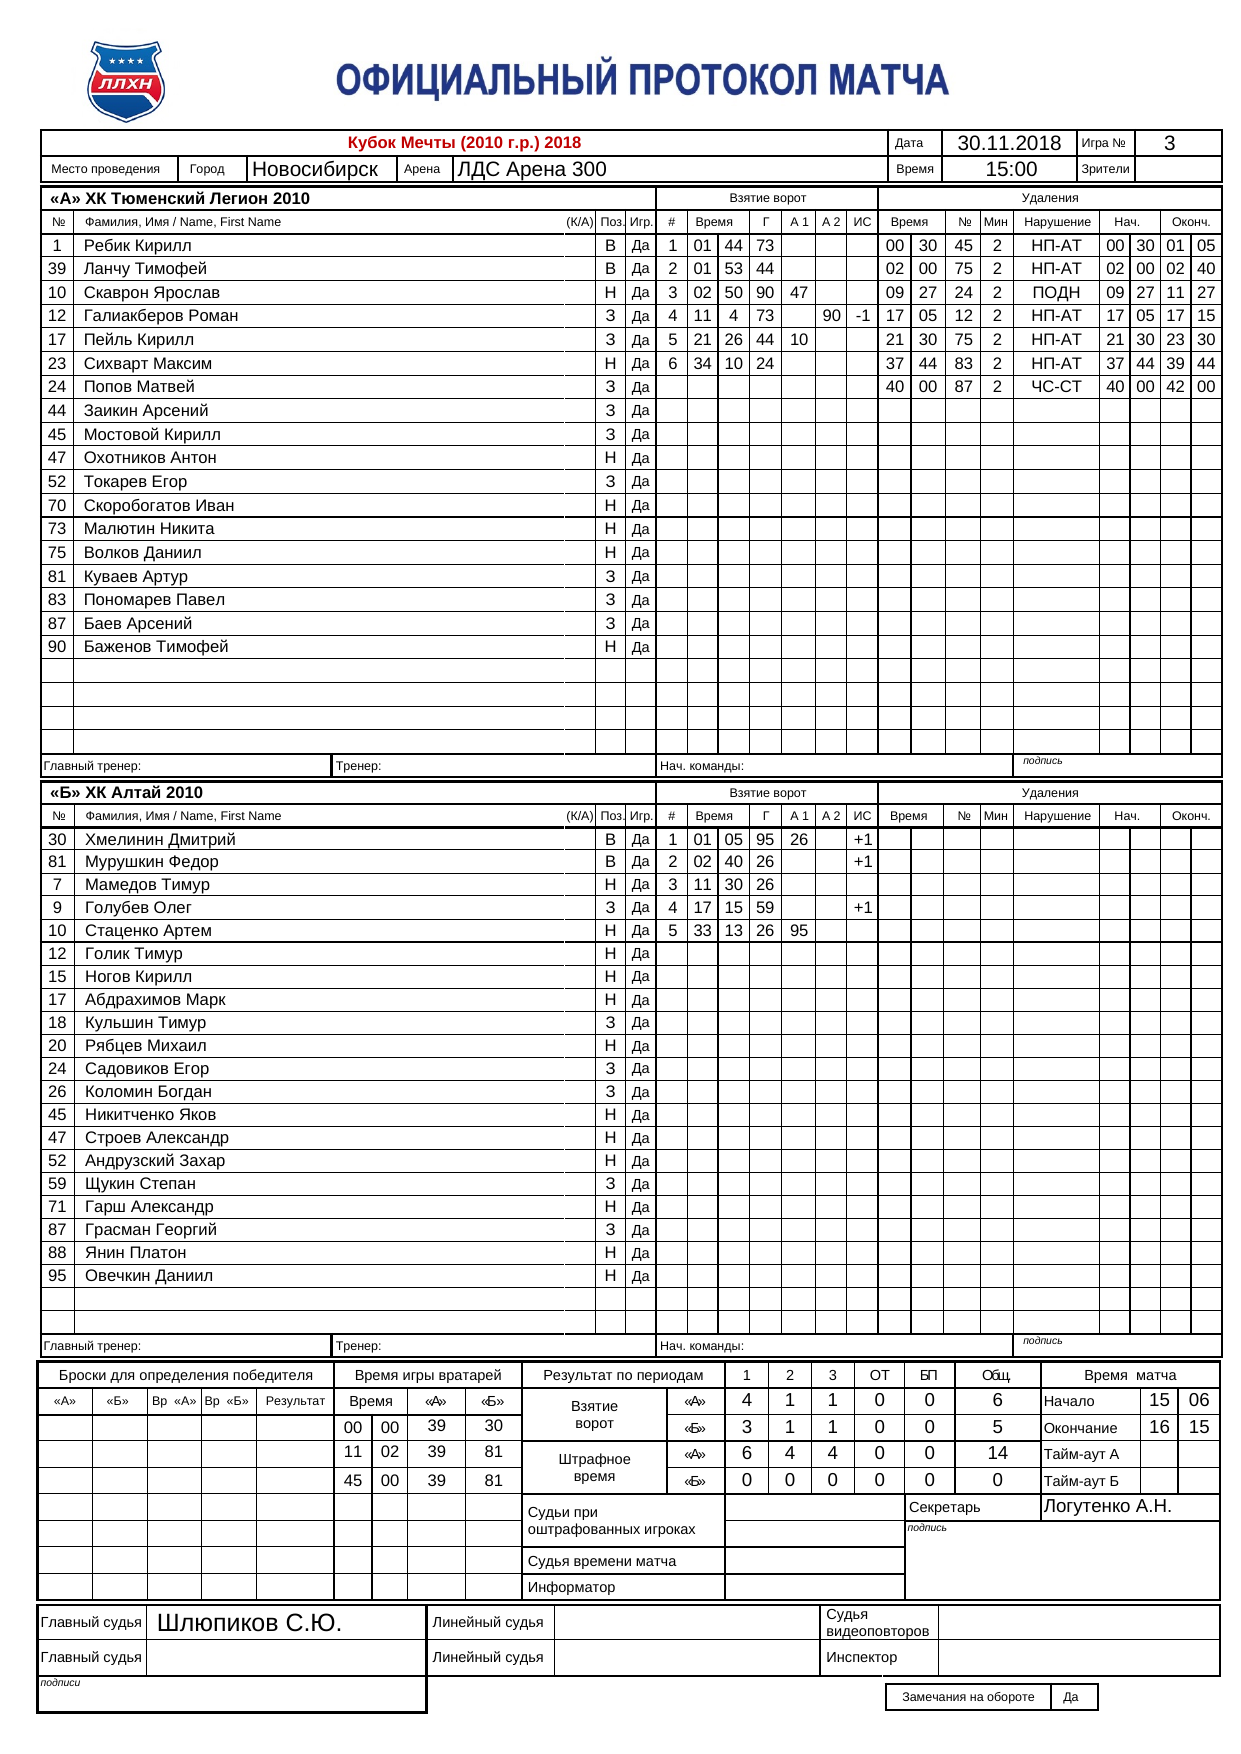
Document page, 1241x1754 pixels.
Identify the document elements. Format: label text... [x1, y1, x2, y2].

table_cell [912, 1150, 943, 1172]
table_cell 40 [1100, 376, 1129, 398]
table_cell [719, 541, 749, 564]
table_cell З [596, 328, 625, 351]
table_cell Да [626, 423, 655, 445]
table_cell [1131, 1196, 1160, 1218]
table_cell Нарушение [1014, 805, 1099, 826]
table_cell [719, 1081, 749, 1103]
table_cell 27 [912, 281, 945, 303]
table_cell Пейль Кирилл [74, 328, 564, 351]
table_cell 05 [1131, 305, 1160, 327]
table_cell [939, 1640, 1219, 1675]
table_cell «Б» [668, 1415, 724, 1440]
table_cell [981, 1219, 1013, 1241]
table_header Взятие ворот [657, 783, 877, 803]
table_cell Н [596, 636, 625, 658]
table_cell Секретарь [906, 1495, 1040, 1520]
table_cell [879, 943, 910, 964]
table_cell Линейный судья [428, 1640, 554, 1675]
table_cell [750, 470, 781, 493]
table_cell [782, 541, 815, 564]
table_cell [565, 659, 595, 682]
table_cell [373, 1547, 407, 1573]
table_cell [1161, 1104, 1190, 1126]
table_cell [782, 730, 815, 753]
table_cell [981, 730, 1013, 753]
table_cell [657, 541, 687, 564]
table_cell [39, 1468, 92, 1493]
table_cell [981, 541, 1013, 564]
table_cell [847, 1242, 877, 1264]
table_cell 24 [42, 376, 73, 398]
table_cell [657, 446, 687, 469]
table_cell Н [596, 989, 625, 1011]
table_cell [782, 1081, 815, 1103]
table_cell [816, 683, 846, 706]
table_cell [912, 683, 945, 706]
table_cell 18 [42, 1012, 74, 1033]
table_cell [912, 1104, 943, 1126]
table_cell [688, 1035, 717, 1057]
table_cell [1014, 1173, 1099, 1195]
table_cell [719, 376, 749, 398]
table_cell [719, 943, 749, 964]
table_cell [626, 683, 655, 706]
table_cell [1161, 1081, 1190, 1103]
table_cell Да [626, 896, 655, 918]
table_cell Н [596, 1104, 625, 1126]
table_cell [565, 1242, 595, 1264]
table_cell [1100, 829, 1129, 849]
table_cell [565, 612, 595, 634]
table_cell Кульшин Тимур [75, 1012, 564, 1033]
table_cell [688, 1219, 717, 1241]
table_cell ПОДН [1014, 281, 1099, 303]
table_cell [847, 683, 877, 706]
table_cell [750, 1012, 781, 1033]
table_cell [1014, 1081, 1099, 1103]
table_cell 88 [42, 1242, 74, 1264]
table_cell 53 [719, 257, 749, 280]
table_cell 39 [408, 1468, 465, 1493]
table_cell Да [626, 1150, 655, 1172]
table_cell [816, 1127, 846, 1149]
table_cell [847, 1150, 877, 1172]
table_cell [1014, 989, 1099, 1011]
table_cell [1192, 1104, 1221, 1126]
table_cell [912, 1265, 943, 1287]
table_cell [657, 707, 687, 729]
table_cell [1131, 829, 1160, 849]
table_cell [847, 943, 877, 964]
table_cell 2 [657, 850, 687, 872]
table_cell Садовиков Егор [75, 1058, 564, 1079]
table_cell Шлюпиков С.Ю. [147, 1606, 425, 1639]
table_cell [912, 874, 943, 895]
table_cell [657, 730, 687, 753]
table_cell [408, 1574, 465, 1599]
table_header ОТ [855, 1363, 904, 1387]
table_cell [847, 989, 877, 1011]
table_cell [148, 1547, 201, 1573]
table_cell [147, 1640, 425, 1675]
table_cell 2 [981, 328, 1013, 351]
table_cell 30 [42, 829, 74, 849]
table_cell [1014, 541, 1099, 564]
table_cell [565, 920, 595, 941]
table_cell -1 [847, 305, 877, 327]
table_cell [565, 328, 595, 351]
table_cell [719, 636, 749, 658]
table_cell 75 [946, 328, 980, 351]
table_cell [981, 1265, 1013, 1287]
table_header Время матча [1042, 1363, 1219, 1387]
table_cell [428, 1677, 882, 1711]
table_cell З [596, 588, 625, 611]
table_cell [719, 730, 749, 753]
table_cell [1100, 730, 1129, 753]
table_cell [912, 1081, 943, 1103]
table_cell Судья видеоповторов [821, 1606, 938, 1639]
table_cell [1100, 1265, 1129, 1287]
table_cell [719, 494, 749, 516]
table_cell 33 [688, 920, 717, 941]
table_cell 2 [981, 305, 1013, 327]
table_cell [981, 989, 1013, 1011]
table_cell [719, 1265, 749, 1287]
table_cell [912, 518, 945, 540]
table_cell 02 [373, 1441, 407, 1467]
table_cell 45 [335, 1468, 371, 1493]
table_cell [981, 683, 1013, 706]
table_cell 20 [42, 1035, 74, 1057]
table_cell [750, 1288, 781, 1310]
table_cell [981, 896, 1013, 918]
table_cell Время [688, 805, 749, 826]
table_cell [657, 1242, 687, 1264]
table_cell Да [626, 352, 655, 374]
table_cell Андрузский Захар [75, 1150, 564, 1172]
table_cell [719, 588, 749, 611]
table_cell [688, 707, 717, 729]
table_cell Да [626, 235, 655, 256]
table_cell [1131, 874, 1160, 895]
table_cell Город [179, 157, 246, 181]
table_cell [688, 1196, 717, 1218]
table_cell [688, 399, 717, 422]
table_cell [782, 446, 815, 469]
table_cell [750, 989, 781, 1011]
table_cell [565, 470, 595, 493]
table_cell [944, 1081, 980, 1103]
table_cell [93, 1468, 147, 1493]
table_cell [981, 565, 1013, 587]
table_cell [1192, 1150, 1221, 1172]
table_cell Вр «Б» [202, 1389, 256, 1413]
table_cell Да [626, 1127, 655, 1149]
table_cell [1131, 541, 1160, 564]
table_cell [688, 446, 717, 469]
table_cell +1 [847, 896, 877, 918]
table_cell 81 [466, 1468, 521, 1493]
table_cell [816, 1311, 846, 1333]
table_cell [1192, 874, 1221, 895]
table_cell [657, 399, 687, 422]
table_cell [879, 989, 910, 1011]
table_cell 59 [42, 1173, 74, 1195]
table_cell 4 [726, 1389, 768, 1413]
table_header Удаления [879, 188, 1221, 209]
table_cell [1192, 518, 1221, 540]
table_cell [981, 659, 1013, 682]
table_cell [847, 541, 877, 564]
table_cell [1192, 1012, 1221, 1033]
table_cell Да [626, 943, 655, 964]
table_cell [782, 518, 815, 540]
table_header 1 [726, 1363, 768, 1387]
table_cell # [657, 805, 687, 826]
table_cell Нач. [1100, 211, 1160, 233]
table_cell [879, 470, 910, 493]
table_cell [750, 1127, 781, 1149]
table_cell [1161, 730, 1190, 753]
table_header Кубок Мечты (2010 г.р.) 2018 [42, 131, 887, 155]
table_cell Нарушение [1014, 211, 1099, 233]
table_cell [1136, 157, 1221, 181]
table_cell [981, 1150, 1013, 1172]
table_cell [816, 612, 846, 634]
table_cell Строев Александр [75, 1127, 564, 1149]
table_cell [719, 565, 749, 587]
table_cell 2 [657, 257, 687, 280]
table_cell [1100, 920, 1129, 941]
table_cell [750, 399, 781, 422]
table_cell [782, 352, 815, 374]
table_cell [1192, 943, 1221, 964]
table_cell [1131, 1173, 1160, 1195]
table_cell [1161, 1035, 1190, 1057]
table_cell 11 [688, 874, 717, 895]
table_cell [944, 1219, 980, 1241]
table_cell [782, 1173, 815, 1195]
table_cell [148, 1494, 201, 1520]
table_cell 0 [905, 1415, 954, 1440]
table_cell А 2 [816, 211, 846, 233]
table_cell [1100, 1127, 1129, 1149]
table_cell [944, 1104, 980, 1126]
table_cell [657, 1311, 687, 1333]
table_cell [565, 305, 595, 327]
table_cell [750, 1311, 781, 1333]
table_cell 40 [879, 376, 910, 398]
table_cell 02 [688, 850, 717, 872]
table_cell [1014, 1035, 1099, 1057]
table_cell Н [596, 352, 625, 374]
table_cell [782, 1104, 815, 1126]
table_cell 27 [1192, 281, 1221, 303]
table_cell 44 [1192, 352, 1221, 374]
table_cell [565, 966, 595, 987]
table_cell З [596, 1173, 625, 1195]
table_cell [257, 1494, 333, 1520]
table_cell 6 [956, 1389, 1040, 1413]
table_cell [42, 659, 73, 682]
table_cell [1161, 1058, 1190, 1079]
table_cell [466, 1547, 521, 1573]
table_cell [688, 588, 717, 611]
table_cell [688, 1173, 717, 1195]
table_cell [39, 1441, 92, 1467]
table_cell [626, 1311, 655, 1333]
table_cell [1192, 399, 1221, 422]
table_cell [657, 588, 687, 611]
table_cell [565, 494, 595, 516]
table_cell [565, 730, 595, 753]
table_cell [1014, 612, 1099, 634]
table_cell 0 [855, 1389, 904, 1413]
table_cell [879, 1058, 910, 1079]
table_cell [1100, 1012, 1129, 1033]
table_cell [912, 707, 945, 729]
table_cell [944, 1012, 980, 1033]
table_cell 6 [657, 352, 687, 374]
table_cell [847, 730, 877, 753]
table_cell Ребик Кирилл [74, 235, 564, 256]
table_cell [657, 1104, 687, 1126]
table_cell [657, 1081, 687, 1103]
table_cell 26 [719, 328, 749, 351]
table_cell Логутенко А.Н. [1042, 1495, 1219, 1520]
table_cell [750, 659, 781, 682]
table_cell [879, 1242, 910, 1264]
table_cell [816, 829, 846, 849]
table_cell [1014, 423, 1099, 445]
table_cell [719, 1219, 749, 1241]
table_cell 44 [719, 235, 749, 256]
table_cell 12 [42, 943, 74, 964]
table_cell [879, 829, 910, 849]
table_cell 0 [726, 1468, 768, 1493]
table_cell 14 [956, 1442, 1040, 1467]
table_cell [944, 1288, 980, 1310]
table_cell [879, 920, 910, 941]
table_cell [657, 943, 687, 964]
table_cell [816, 281, 846, 303]
table_cell [1192, 612, 1221, 634]
table_cell [1192, 1035, 1221, 1057]
table_cell [1100, 874, 1129, 895]
table_cell Н [596, 1242, 625, 1264]
table_cell [946, 683, 980, 706]
table_cell [847, 1104, 877, 1126]
table_cell Тайм-аут А [1042, 1441, 1140, 1467]
table_cell [565, 1219, 595, 1241]
table_cell 01 [688, 257, 717, 280]
table_cell [42, 683, 73, 706]
table_cell Да [626, 829, 655, 849]
table_cell [912, 920, 943, 941]
table_cell [750, 1150, 781, 1172]
table_cell [1100, 1196, 1129, 1218]
table_cell [257, 1468, 333, 1493]
table_cell Да [626, 1104, 655, 1126]
table_cell [688, 683, 717, 706]
table_cell [42, 1288, 74, 1310]
table_cell (К/А) [565, 211, 595, 233]
table_cell «Б » [466, 1389, 521, 1413]
table_cell [1192, 989, 1221, 1011]
table_cell Нач. команды: [657, 755, 1012, 776]
table_cell 3 [657, 281, 687, 303]
table_cell 4 [769, 1442, 811, 1467]
table_cell «А» [668, 1442, 724, 1467]
table_cell Да [626, 1058, 655, 1079]
table_cell [782, 896, 815, 918]
table_cell Нач. [1100, 805, 1160, 826]
table_cell [408, 1547, 465, 1573]
table_cell 37 [879, 352, 910, 374]
table_cell [1192, 966, 1221, 987]
table_cell [1161, 989, 1190, 1011]
table_cell 02 [879, 257, 910, 280]
table_header Время игры вратарей [335, 1363, 521, 1387]
table_cell [719, 1012, 749, 1033]
table_cell «А» [39, 1389, 92, 1413]
table_cell [879, 966, 910, 987]
table_cell Время [335, 1389, 407, 1413]
table_header 3 [1136, 131, 1221, 155]
table_cell 21 [879, 328, 910, 351]
table_cell З [596, 470, 625, 493]
table_cell «Б» [93, 1389, 147, 1413]
table_cell [1100, 896, 1129, 918]
table_cell ЛДС Арена 300 [454, 157, 887, 181]
table_cell [1192, 423, 1221, 445]
table_cell [912, 1196, 943, 1218]
table_cell [816, 541, 846, 564]
table_cell [944, 874, 980, 895]
table_cell [1100, 612, 1129, 634]
table_cell [1131, 1081, 1160, 1103]
table_cell 95 [750, 829, 781, 849]
table_cell 1 [769, 1415, 811, 1440]
table_cell [946, 588, 980, 611]
table_cell № [42, 805, 74, 826]
table_cell 71 [42, 1196, 74, 1218]
table_cell [1161, 850, 1190, 872]
table_cell [1161, 1127, 1190, 1149]
table_cell [1014, 966, 1099, 987]
table_cell [782, 1150, 815, 1172]
table_cell Да [626, 305, 655, 327]
table_cell [1100, 1311, 1129, 1333]
table_cell [1161, 636, 1190, 658]
table_cell Да [626, 850, 655, 872]
table_cell З [596, 1058, 625, 1079]
table_cell [981, 1242, 1013, 1264]
table_cell [847, 636, 877, 658]
table_cell [750, 966, 781, 987]
table_cell [879, 1104, 910, 1126]
table_cell 52 [42, 1150, 74, 1172]
table_cell [782, 305, 815, 327]
table_cell [466, 1574, 521, 1599]
table_cell [688, 470, 717, 493]
table_cell [912, 1035, 943, 1057]
table_cell Да [626, 612, 655, 634]
table_cell [816, 446, 846, 469]
table_cell [1100, 683, 1129, 706]
table_cell [847, 1035, 877, 1057]
table_cell [1014, 518, 1099, 540]
table_cell [946, 470, 980, 493]
table_cell 5 [956, 1415, 1040, 1440]
table_cell № [944, 805, 980, 826]
table_cell В [596, 235, 625, 256]
table_cell Н [596, 1127, 625, 1149]
table_cell № [946, 211, 980, 233]
table_cell [782, 257, 815, 280]
table_cell [847, 1058, 877, 1079]
table_cell Г [750, 211, 781, 233]
table_cell «Б» [668, 1468, 724, 1493]
table_cell 15 [1192, 305, 1221, 327]
table_cell [565, 1150, 595, 1172]
table_header 3 [812, 1363, 854, 1387]
table_cell [1131, 423, 1160, 445]
table_cell Да [626, 518, 655, 540]
table_cell [1192, 850, 1221, 872]
table_cell [1100, 1150, 1129, 1172]
table_cell [1161, 896, 1190, 918]
table_cell [816, 659, 846, 682]
table_cell [657, 683, 687, 706]
table_cell [1100, 659, 1129, 682]
table_cell 02 [1100, 257, 1129, 280]
table_cell [74, 659, 564, 682]
table_cell [879, 541, 910, 564]
table_cell [847, 1012, 877, 1033]
table_cell [42, 730, 73, 753]
table_cell [1161, 494, 1190, 516]
table_cell [1192, 896, 1221, 918]
table_cell Да [626, 1081, 655, 1103]
table_cell [750, 1058, 781, 1079]
table_cell 21 [1100, 328, 1129, 351]
table_cell [202, 1521, 256, 1546]
table_cell Да [626, 376, 655, 398]
table_cell [1192, 565, 1221, 587]
table_cell [657, 423, 687, 445]
table_cell [1100, 989, 1129, 1011]
table_cell [750, 683, 781, 706]
table_cell [912, 588, 945, 611]
table_cell [565, 896, 595, 918]
table_cell [565, 1265, 595, 1287]
table_cell [1161, 588, 1190, 611]
table_cell [1100, 423, 1129, 445]
table_cell [816, 1265, 846, 1287]
table_cell [816, 850, 846, 872]
table_cell [912, 1219, 943, 1241]
table_cell [565, 1196, 595, 1218]
table_cell [565, 707, 595, 729]
table_cell Баженов Тимофей [74, 636, 564, 658]
table_cell [1014, 1058, 1099, 1079]
table_cell 06 [1179, 1389, 1219, 1413]
table_cell [1131, 470, 1160, 493]
table_cell [816, 874, 846, 895]
table_cell 40 [719, 850, 749, 872]
table_cell [596, 683, 625, 706]
table_cell [335, 1521, 371, 1546]
table_cell Н [596, 874, 625, 895]
table_cell [1131, 399, 1160, 422]
table_cell З [596, 896, 625, 918]
table_cell Оконч. [1161, 805, 1221, 826]
table_cell [847, 612, 877, 634]
table_cell Да [626, 565, 655, 587]
table_cell 39 [1161, 352, 1190, 374]
table_cell 27 [1131, 281, 1160, 303]
table_cell [981, 636, 1013, 658]
table_cell Да [626, 1196, 655, 1218]
table_cell [1014, 1265, 1099, 1287]
table_cell Токарев Егор [74, 470, 564, 493]
table_cell [912, 446, 945, 469]
table_cell [1161, 1311, 1190, 1333]
table_cell [1179, 1468, 1219, 1493]
table_cell [944, 1242, 980, 1264]
table_cell [626, 1288, 655, 1310]
table_cell 0 [905, 1468, 954, 1493]
table_cell [657, 565, 687, 587]
table_cell 70 [42, 494, 73, 516]
table_cell [946, 659, 980, 682]
table_cell [944, 850, 980, 872]
table_cell Новосибирск [248, 157, 396, 181]
table_cell Мин [981, 211, 1013, 233]
table_cell [912, 730, 945, 753]
table_cell [1100, 518, 1129, 540]
table_cell Да [626, 1242, 655, 1264]
table_cell [1131, 683, 1160, 706]
table_cell 11 [688, 305, 717, 327]
table_cell Да [626, 470, 655, 493]
table_cell [565, 235, 595, 256]
table_cell [1099, 1682, 1220, 1711]
table_cell [202, 1494, 256, 1520]
table_cell [1014, 943, 1099, 964]
table_cell 00 [912, 257, 945, 280]
table_cell [1100, 966, 1129, 987]
table_cell [946, 446, 980, 469]
table_cell [816, 588, 846, 611]
table_cell [912, 943, 943, 964]
table_cell Время [879, 211, 945, 233]
table_cell [1100, 636, 1129, 658]
table_cell [596, 1311, 625, 1333]
table_cell [847, 518, 877, 540]
table_cell [750, 494, 781, 516]
table_cell [657, 659, 687, 682]
table_cell [816, 1242, 846, 1264]
table_cell ЧС-СТ [1014, 376, 1099, 398]
table_cell Куваев Артур [74, 565, 564, 587]
table_cell [335, 1574, 371, 1599]
table_header Дата [889, 131, 941, 155]
table_cell [1192, 920, 1221, 941]
table_cell 09 [1100, 281, 1129, 303]
table_cell [1014, 829, 1099, 849]
table_cell 39 [42, 257, 73, 280]
table_cell [816, 989, 846, 1011]
table_cell [626, 659, 655, 682]
picture [5, 28, 1179, 129]
table_cell 10 [782, 328, 815, 351]
table_cell Время [889, 157, 941, 181]
table_cell [657, 966, 687, 987]
table_cell [93, 1416, 147, 1440]
table_cell 50 [719, 281, 749, 303]
table_cell [1141, 1468, 1177, 1493]
table_cell [816, 565, 846, 587]
table_cell Н [596, 541, 625, 564]
table_cell 5 [657, 920, 687, 941]
table_cell [688, 730, 717, 753]
table_cell [657, 1058, 687, 1079]
table_cell Заикин Арсений [74, 399, 564, 422]
table_cell [944, 1150, 980, 1172]
table_cell Голубев Олег [75, 896, 564, 918]
table_cell [847, 1196, 877, 1218]
table_cell 15 [1179, 1415, 1219, 1440]
table_header 30.11.2018 [943, 131, 1076, 155]
table_cell [912, 1242, 943, 1264]
table_cell [688, 376, 717, 398]
table_cell 30 [719, 874, 749, 895]
table_cell 39 [408, 1416, 465, 1440]
table_cell [750, 1173, 781, 1195]
table_cell [1014, 470, 1099, 493]
table_cell [93, 1494, 147, 1520]
table_cell НП-АТ [1014, 235, 1099, 256]
table_cell [1179, 1441, 1219, 1467]
table_cell [565, 1127, 595, 1149]
table_cell [1014, 1219, 1099, 1241]
table_cell [847, 1311, 877, 1333]
table_cell 4 [657, 305, 687, 327]
table_cell [816, 920, 846, 941]
table_cell [981, 850, 1013, 872]
table_cell 23 [42, 352, 73, 374]
table_cell [626, 707, 655, 729]
table_cell [565, 1035, 595, 1057]
table_cell [657, 1127, 687, 1149]
table_cell [816, 1288, 846, 1310]
table_cell [596, 1288, 625, 1310]
table_cell Да [626, 1012, 655, 1033]
table_cell [981, 1104, 1013, 1126]
table_cell [1131, 850, 1160, 872]
table_cell Да [626, 399, 655, 422]
table_cell [688, 659, 717, 682]
table_cell [847, 1219, 877, 1241]
table_cell [1100, 446, 1129, 469]
table_cell [847, 1288, 877, 1310]
table_cell Да [626, 920, 655, 941]
table_cell [879, 1288, 910, 1310]
table_cell [912, 989, 943, 1011]
table_cell 0 [812, 1468, 854, 1493]
table_cell 05 [912, 305, 945, 327]
table_cell «А» [668, 1389, 724, 1413]
table_cell [1014, 659, 1099, 682]
table_cell [1161, 1288, 1190, 1310]
table_cell [1131, 518, 1160, 540]
table_cell 73 [42, 518, 73, 540]
table_cell 47 [42, 1127, 74, 1149]
table_cell Хмелинин Дмитрий [75, 829, 564, 849]
table_cell [981, 1058, 1013, 1079]
table_cell [1131, 1265, 1160, 1287]
table_cell В [596, 257, 625, 280]
table_cell Да [626, 1265, 655, 1287]
table_cell [1100, 1104, 1129, 1126]
table_cell [1014, 1150, 1099, 1172]
table_cell [847, 1265, 877, 1287]
table_cell [782, 1242, 815, 1264]
table_cell [1014, 920, 1099, 941]
table_cell [1100, 399, 1129, 422]
table_cell [596, 730, 625, 753]
table_cell Да [626, 446, 655, 469]
table_cell Да [626, 494, 655, 516]
table_cell Мин [981, 805, 1013, 826]
table_cell [565, 518, 595, 540]
table_cell [944, 943, 980, 964]
table_cell [847, 328, 877, 351]
table_cell [657, 470, 687, 493]
table_cell 13 [719, 920, 749, 941]
table_cell З [596, 1012, 625, 1033]
table_cell 45 [946, 235, 980, 256]
table_header Взятие ворот [657, 188, 877, 209]
table_cell Да [626, 1219, 655, 1241]
table_header БП [905, 1363, 954, 1387]
table_cell Тренер: [333, 1335, 655, 1356]
table_cell [912, 565, 945, 587]
table_cell 00 [1131, 376, 1160, 398]
table_cell [981, 494, 1013, 516]
table_cell [565, 1058, 595, 1079]
table_cell Ланчу Тимофей [74, 257, 564, 280]
table_cell [879, 423, 910, 445]
table_cell № [42, 211, 73, 233]
table_cell В [596, 829, 625, 849]
table_header Общ. [956, 1363, 1040, 1387]
table_cell [816, 1173, 846, 1195]
table_cell [944, 896, 980, 918]
table_cell Коломин Богдан [75, 1081, 564, 1103]
table_cell [782, 470, 815, 493]
table_cell [719, 1035, 749, 1057]
table_cell [750, 1081, 781, 1103]
table_cell [726, 1575, 904, 1599]
table_cell Гарш Александр [75, 1196, 564, 1218]
table_cell [782, 423, 815, 445]
table_cell [782, 943, 815, 964]
table_cell 09 [879, 281, 910, 303]
table_cell Фамилия, Имя / Name, First Name [75, 805, 565, 826]
table_cell [782, 1288, 815, 1310]
table_cell [565, 376, 595, 398]
table_cell [981, 446, 1013, 469]
table_cell [816, 518, 846, 540]
table_cell 24 [42, 1058, 74, 1079]
table_cell Абдрахимов Марк [75, 989, 564, 1011]
table_cell [750, 565, 781, 587]
table_cell [946, 636, 980, 658]
table_cell [688, 1288, 717, 1310]
table_cell Время [879, 805, 943, 826]
table_cell 75 [42, 541, 73, 564]
table_cell [1192, 1058, 1221, 1079]
table_cell З [596, 305, 625, 327]
table_cell [1131, 1058, 1160, 1079]
table_cell [847, 446, 877, 469]
table_cell 00 [1100, 235, 1129, 256]
table_cell [1100, 541, 1129, 564]
table_cell [782, 683, 815, 706]
table_cell [565, 1104, 595, 1126]
table_cell [39, 1547, 92, 1573]
table_cell [373, 1494, 407, 1520]
table_cell Охотников Антон [74, 446, 564, 469]
table_cell [946, 565, 980, 587]
table_cell [847, 352, 877, 374]
table_cell # [657, 211, 687, 233]
table_cell [565, 352, 595, 374]
table_cell [719, 1173, 749, 1195]
table_cell [782, 399, 815, 422]
table_cell Фамилия, Имя / Name, First Name [74, 211, 565, 233]
table_cell [1192, 494, 1221, 516]
table_cell 52 [42, 470, 73, 493]
table_cell [257, 1574, 333, 1599]
table_cell [1161, 399, 1190, 422]
table_cell [782, 707, 815, 729]
table_cell [1100, 707, 1129, 729]
table_cell [912, 850, 943, 872]
table_cell [1161, 1242, 1190, 1264]
table_cell А 1 [782, 805, 815, 826]
table_cell [1161, 470, 1190, 493]
table_cell [939, 1606, 1219, 1639]
table_cell 42 [1161, 376, 1190, 398]
table_cell [782, 966, 815, 987]
table_cell [750, 1219, 781, 1241]
table_cell НП-АТ [1014, 328, 1099, 351]
table_cell [1161, 1173, 1190, 1195]
table_cell [879, 1127, 910, 1149]
table_cell [879, 1196, 910, 1218]
table_cell [1131, 1012, 1160, 1033]
table_cell +1 [847, 829, 877, 849]
table_cell [1161, 1196, 1190, 1218]
table_cell 34 [688, 352, 717, 374]
table_cell 12 [42, 305, 73, 327]
table_cell 00 [1131, 257, 1160, 280]
table_cell [981, 874, 1013, 895]
table_cell 44 [750, 328, 781, 351]
table_cell [555, 1640, 819, 1675]
table_cell Поз. [596, 211, 625, 233]
table_cell Скаврон Ярослав [74, 281, 564, 303]
table_cell Мурушкин Федор [75, 850, 564, 872]
table_cell [816, 352, 846, 374]
table_cell [946, 423, 980, 445]
table_cell Судьи при оштрафованных игроках [523, 1495, 724, 1546]
table_cell [912, 423, 945, 445]
table_cell 00 [373, 1468, 407, 1493]
table_cell [981, 1012, 1013, 1033]
table_cell [816, 235, 846, 256]
table_cell [981, 829, 1013, 849]
table_cell [816, 1150, 846, 1172]
table_cell Н [596, 518, 625, 540]
table_cell [847, 281, 877, 303]
table_cell [847, 470, 877, 493]
table_cell Никитченко Яков [75, 1104, 564, 1126]
table_cell [1192, 446, 1221, 469]
table_cell [1131, 494, 1160, 516]
table_cell Грасман Георгий [75, 1219, 564, 1241]
table_cell 17 [42, 989, 74, 1011]
table_cell [688, 1311, 717, 1333]
table_cell [1131, 1127, 1160, 1149]
table_cell [42, 1311, 74, 1333]
table_cell [816, 896, 846, 918]
table_cell «А» [408, 1389, 465, 1413]
table_cell [879, 1035, 910, 1057]
table_cell [912, 896, 943, 918]
table_cell З [596, 1219, 625, 1241]
table_cell [688, 612, 717, 634]
table_cell [1192, 1127, 1221, 1149]
table_cell [148, 1468, 201, 1493]
table_cell [565, 1288, 595, 1310]
table_cell [816, 1012, 846, 1033]
table_cell [912, 1311, 943, 1333]
table_cell [719, 989, 749, 1011]
table_cell подпись [1014, 1335, 1221, 1356]
table_cell [657, 1173, 687, 1195]
table_cell [688, 1081, 717, 1103]
table_cell [719, 1196, 749, 1218]
table_cell [565, 636, 595, 658]
table_cell [565, 829, 595, 849]
table_cell [1161, 541, 1190, 564]
table_cell (К/А) [565, 805, 595, 826]
table_cell [944, 1173, 980, 1195]
table_cell [1161, 683, 1190, 706]
table_header «А» ХК Тюменский Легион 2010 [42, 188, 655, 209]
table_cell [782, 565, 815, 587]
table_cell 87 [946, 376, 980, 398]
table_cell [981, 1081, 1013, 1103]
table_cell [39, 1494, 92, 1520]
table_cell [816, 399, 846, 422]
table_cell [335, 1547, 371, 1573]
table_cell [565, 1173, 595, 1195]
table_cell 1 [769, 1389, 811, 1413]
table_cell [148, 1574, 201, 1599]
table_cell [726, 1521, 904, 1546]
table_cell [688, 565, 717, 587]
table_cell [565, 541, 595, 564]
table_cell 02 [688, 281, 717, 303]
table_cell [688, 1265, 717, 1287]
table_cell [847, 494, 877, 516]
table_cell 23 [1161, 328, 1190, 351]
table_cell 90 [750, 281, 781, 303]
table_cell [782, 1058, 815, 1079]
table_cell [816, 470, 846, 493]
table_cell [202, 1547, 256, 1573]
table_cell 10 [719, 352, 749, 374]
table_cell Н [596, 1150, 625, 1172]
table_cell [750, 1196, 781, 1218]
table_cell [912, 1012, 943, 1033]
table_cell [750, 376, 781, 398]
table_cell 2 [981, 376, 1013, 398]
table_cell [782, 989, 815, 1011]
table_cell 30 [912, 328, 945, 351]
table_cell З [596, 1081, 625, 1103]
table_cell Н [596, 1035, 625, 1057]
table_cell [1161, 446, 1190, 469]
table_cell Да [626, 966, 655, 987]
table_cell 30 [1131, 235, 1160, 256]
table_cell [946, 707, 980, 729]
table_cell [816, 1035, 846, 1057]
table_cell [1014, 1127, 1099, 1149]
table_cell [944, 1311, 980, 1333]
table_cell [408, 1521, 465, 1546]
table_cell [981, 588, 1013, 611]
table_cell [1100, 1035, 1129, 1057]
table_cell НП-АТ [1014, 305, 1099, 327]
table_cell [1161, 565, 1190, 587]
table_cell [981, 1173, 1013, 1195]
table_cell [847, 707, 877, 729]
table_cell [719, 423, 749, 445]
table_cell Да [626, 281, 655, 303]
table_cell 83 [42, 588, 73, 611]
table_cell [1131, 1104, 1160, 1126]
table_cell 26 [750, 920, 781, 941]
table_cell Баев Арсений [74, 612, 564, 634]
table_cell [847, 399, 877, 422]
table_cell [1131, 943, 1160, 964]
table_cell 0 [855, 1415, 904, 1440]
table_cell [847, 1127, 877, 1149]
table_cell Да [626, 257, 655, 280]
table_cell [750, 1104, 781, 1126]
table_cell [816, 257, 846, 280]
table_cell [879, 612, 910, 634]
table_cell [565, 257, 595, 280]
table_cell 30 [466, 1416, 521, 1440]
table_cell [688, 636, 717, 658]
table_cell [1014, 399, 1099, 422]
table_cell [944, 989, 980, 1011]
table_cell 44 [1131, 352, 1160, 374]
table_cell Игр. [626, 211, 655, 233]
table_cell [719, 1242, 749, 1264]
table_cell 2 [981, 281, 1013, 303]
table_cell Информатор [523, 1575, 724, 1599]
table_cell [74, 683, 564, 706]
table_cell Волков Даниил [74, 541, 564, 564]
table_cell 15 [1141, 1389, 1177, 1413]
table_cell [1131, 989, 1160, 1011]
table_cell [1192, 1219, 1221, 1241]
table_cell [657, 1035, 687, 1057]
table_cell [565, 850, 595, 872]
table_cell 3 [657, 874, 687, 895]
table_cell Сихварт Максим [74, 352, 564, 374]
table_cell [944, 1265, 980, 1287]
table_cell Н [596, 966, 625, 987]
table_cell Главный судья [39, 1606, 146, 1639]
table_cell 10 [42, 281, 73, 303]
table_cell [596, 659, 625, 682]
table_cell 26 [750, 874, 781, 895]
table_cell [1014, 1012, 1099, 1033]
table_cell [565, 1311, 595, 1333]
table_cell [750, 541, 781, 564]
table_cell Щукин Степан [75, 1173, 564, 1195]
table_cell [1192, 1265, 1221, 1287]
table_cell [1192, 541, 1221, 564]
table_cell Игр. [626, 805, 655, 826]
table_cell [657, 518, 687, 540]
table_cell [1014, 730, 1099, 753]
table_cell [847, 565, 877, 587]
table_cell [257, 1547, 333, 1573]
table_cell 45 [42, 423, 73, 445]
table_cell 17 [42, 328, 73, 351]
table_cell 45 [42, 1104, 74, 1126]
table_cell 73 [750, 235, 781, 256]
table_cell [750, 1035, 781, 1057]
table_cell [1100, 1081, 1129, 1103]
table_cell [719, 683, 749, 706]
table_cell Да [626, 1035, 655, 1057]
table_cell [981, 943, 1013, 964]
table_cell Н [596, 446, 625, 469]
table_cell [912, 399, 945, 422]
table_cell [565, 1012, 595, 1033]
table_cell [782, 1127, 815, 1149]
table_cell [1100, 1242, 1129, 1264]
table_cell Оконч. [1161, 211, 1221, 233]
table_cell [847, 966, 877, 987]
table_cell [1014, 1288, 1099, 1310]
table_cell 95 [782, 920, 815, 941]
table_cell [657, 1288, 687, 1310]
table_cell [335, 1494, 371, 1520]
table_cell Зрители [1078, 157, 1134, 181]
table_cell [1014, 850, 1099, 872]
table_cell [719, 1104, 749, 1126]
table_cell ИС [847, 211, 877, 233]
table_cell [657, 989, 687, 1011]
table_cell [719, 446, 749, 469]
table_cell 0 [855, 1468, 904, 1493]
table_cell [750, 730, 781, 753]
table_cell Тренер: [333, 755, 655, 776]
table_cell Ногов Кирилл [75, 966, 564, 987]
table_cell [1100, 565, 1129, 587]
table_cell Главный тренер: [42, 755, 330, 776]
table_cell [565, 565, 595, 587]
table_cell [39, 1416, 92, 1440]
table_cell Н [596, 494, 625, 516]
table_cell [981, 1196, 1013, 1218]
table_cell 16 [1141, 1415, 1177, 1440]
table_cell [565, 683, 595, 706]
table_cell [912, 829, 943, 849]
table_cell З [596, 399, 625, 422]
table_cell [1192, 1288, 1221, 1310]
table_cell В [596, 850, 625, 872]
table_cell [879, 1081, 910, 1103]
table_cell [657, 1265, 687, 1287]
table_cell 1 [812, 1415, 854, 1440]
table_cell Мамедов Тимур [75, 874, 564, 895]
table_cell [944, 829, 980, 849]
table_cell [1014, 494, 1099, 516]
table_cell [657, 612, 687, 634]
table_cell [879, 565, 910, 587]
table_cell [719, 1058, 749, 1079]
table_cell [981, 1288, 1013, 1310]
table_cell 4 [719, 305, 749, 327]
table_cell [1014, 565, 1099, 587]
table_cell [719, 518, 749, 540]
table_cell [202, 1468, 256, 1493]
table_cell Да [626, 541, 655, 564]
table_cell [1161, 966, 1190, 987]
table_cell Н [596, 943, 625, 964]
table_cell [981, 707, 1013, 729]
table_cell [1014, 1104, 1099, 1126]
table_cell [1192, 1081, 1221, 1103]
table_cell 37 [1100, 352, 1129, 374]
table_cell Главный судья [39, 1640, 146, 1675]
table_cell [1131, 1035, 1160, 1057]
table_cell Да [626, 1173, 655, 1195]
table_cell [1161, 707, 1190, 729]
table_cell [1014, 896, 1099, 918]
table_cell З [596, 423, 625, 445]
table_cell [782, 659, 815, 682]
table_cell [719, 966, 749, 987]
table_cell [257, 1441, 333, 1467]
table_cell Взятие ворот [523, 1389, 666, 1440]
table_cell 12 [946, 305, 980, 327]
table_cell [1131, 1288, 1160, 1310]
table_cell [1161, 829, 1190, 849]
table_cell 5 [657, 328, 687, 351]
table_cell 87 [42, 612, 73, 634]
table_cell [912, 659, 945, 682]
table_cell [555, 1606, 819, 1639]
table_cell [782, 376, 815, 398]
table_cell 17 [688, 896, 717, 918]
table_cell [42, 707, 73, 729]
table_cell [981, 966, 1013, 987]
table_cell [148, 1441, 201, 1467]
table_cell [847, 376, 877, 398]
table_cell [93, 1547, 147, 1573]
table_cell 7 [42, 874, 74, 895]
table_cell Да [626, 636, 655, 658]
table_cell 30 [1131, 328, 1160, 351]
table_cell [719, 707, 749, 729]
table_cell [688, 518, 717, 540]
table_cell 26 [42, 1081, 74, 1103]
table_cell [688, 966, 717, 987]
table_cell [981, 920, 1013, 941]
table_cell Малютин Никита [74, 518, 564, 540]
table_cell [1100, 494, 1129, 516]
table_cell [1192, 683, 1221, 706]
table_cell [816, 636, 846, 658]
table_cell [750, 518, 781, 540]
table_cell 05 [719, 829, 749, 849]
table_cell [879, 1012, 910, 1033]
table_cell [946, 612, 980, 634]
table_cell [1100, 1173, 1129, 1195]
table_cell [565, 874, 595, 895]
table_cell [1100, 1288, 1129, 1310]
table_cell [782, 1012, 815, 1033]
table_cell [912, 1288, 943, 1310]
table_cell [847, 235, 877, 256]
table_cell Н [596, 281, 625, 303]
table_cell [879, 1311, 910, 1333]
table_cell 00 [335, 1416, 371, 1440]
table_cell [688, 943, 717, 964]
table_cell 44 [42, 399, 73, 422]
table_cell [981, 612, 1013, 634]
table_cell подпись [906, 1522, 1219, 1599]
table_cell [1131, 1242, 1160, 1264]
table_cell Линейный судья [428, 1606, 554, 1639]
table_cell [1192, 829, 1221, 849]
table_cell [466, 1494, 521, 1520]
table_cell [1192, 588, 1221, 611]
table_cell 01 [688, 829, 717, 849]
table_cell 00 [879, 235, 910, 256]
table_cell [847, 1173, 877, 1195]
table_cell [912, 541, 945, 564]
table_cell [1014, 683, 1099, 706]
table_cell [879, 399, 910, 422]
table_cell [879, 588, 910, 611]
table_cell [816, 1196, 846, 1218]
table_cell [879, 1150, 910, 1172]
table_cell Пономарев Павел [74, 588, 564, 611]
table_cell [946, 541, 980, 564]
table_cell [879, 636, 910, 658]
table_cell [257, 1521, 333, 1546]
table_cell [688, 423, 717, 445]
table_cell 26 [782, 829, 815, 849]
table_cell [688, 541, 717, 564]
table_cell [1131, 659, 1160, 682]
table_cell [1131, 612, 1160, 634]
table_cell Н [596, 920, 625, 941]
table_cell 02 [1161, 257, 1190, 280]
table_cell [202, 1416, 256, 1440]
table_cell [1131, 446, 1160, 469]
table_cell [565, 423, 595, 445]
table_cell А 1 [782, 211, 815, 233]
table_cell Поз. [596, 805, 625, 826]
table_cell [981, 518, 1013, 540]
table_cell З [596, 565, 625, 587]
table_cell Нач. команды: [657, 1335, 1012, 1356]
table_cell 81 [42, 850, 74, 872]
table_cell [1161, 423, 1190, 445]
table_cell [782, 850, 815, 872]
table_cell [1161, 659, 1190, 682]
table_cell [816, 328, 846, 351]
table_cell [750, 1265, 781, 1287]
table_cell [719, 1288, 749, 1310]
table_header Замечания на обороте [887, 1685, 1050, 1709]
table_cell [944, 1196, 980, 1218]
table_cell [1100, 850, 1129, 872]
table_cell [847, 874, 877, 895]
table_cell [816, 966, 846, 987]
table_cell [626, 730, 655, 753]
table_cell 11 [1161, 281, 1190, 303]
table_cell [1014, 446, 1099, 469]
table_cell [1192, 470, 1221, 493]
table_cell [879, 518, 910, 540]
table_cell 0 [769, 1468, 811, 1493]
table_cell [1100, 1058, 1129, 1079]
table_cell [981, 470, 1013, 493]
table_cell [1192, 707, 1221, 729]
table_cell [816, 1058, 846, 1079]
table_cell [1131, 636, 1160, 658]
table_cell [726, 1548, 904, 1573]
table_cell [565, 588, 595, 611]
table_cell [782, 494, 815, 516]
table_cell [946, 730, 980, 753]
table_cell 83 [946, 352, 980, 374]
table_cell [782, 1196, 815, 1218]
table_cell [847, 1081, 877, 1103]
table_cell З [596, 376, 625, 398]
table_cell Мостовой Кирилл [74, 423, 564, 445]
table_cell Голик Тимур [75, 943, 564, 964]
table_cell [816, 1081, 846, 1103]
table_cell [1161, 1219, 1190, 1241]
table_cell [657, 1196, 687, 1218]
table_cell [726, 1495, 904, 1520]
table_cell [847, 588, 877, 611]
table_cell [565, 1081, 595, 1103]
table_cell Да [626, 328, 655, 351]
table_cell [981, 423, 1013, 445]
table_cell Инспектор [821, 1640, 938, 1675]
table_cell 40 [1192, 257, 1221, 280]
table_cell [879, 1173, 910, 1195]
table_cell [944, 1058, 980, 1079]
table_cell [1192, 1196, 1221, 1218]
table_cell [782, 1219, 815, 1241]
table_cell [148, 1416, 201, 1440]
table_cell Н [596, 1196, 625, 1218]
table_cell [688, 1242, 717, 1264]
table_cell Рябцев Михаил [75, 1035, 564, 1057]
table_cell [1014, 588, 1099, 611]
table_cell Янин Платон [75, 1242, 564, 1264]
table_cell [816, 376, 846, 398]
table_cell [1131, 920, 1160, 941]
table_cell 39 [408, 1441, 465, 1467]
table_cell 0 [905, 1389, 954, 1413]
table_cell [879, 707, 910, 729]
table_cell [912, 612, 945, 634]
table_cell 90 [42, 636, 73, 658]
table_cell [879, 874, 910, 895]
table_cell [1161, 612, 1190, 634]
table_cell Время [688, 211, 749, 233]
table_cell [816, 423, 846, 445]
table_cell 05 [1192, 235, 1221, 256]
table_cell [944, 920, 980, 941]
table_cell 87 [42, 1219, 74, 1241]
table_cell [688, 1058, 717, 1079]
table_cell [944, 966, 980, 987]
table_cell 26 [750, 850, 781, 872]
table_cell [1141, 1441, 1177, 1467]
table_cell 6 [726, 1442, 768, 1467]
table_cell [879, 850, 910, 872]
table_cell 1 [812, 1389, 854, 1413]
table_cell [879, 446, 910, 469]
table_cell [879, 494, 910, 516]
table_cell 17 [1161, 305, 1190, 327]
table_cell [879, 659, 910, 682]
table_cell [1014, 1311, 1099, 1333]
table_cell [782, 1035, 815, 1057]
table_cell [912, 1058, 943, 1079]
table_cell 2 [981, 235, 1013, 256]
table_cell +1 [847, 850, 877, 872]
table_cell [1014, 874, 1099, 895]
table_cell Галиакберов Роман [74, 305, 564, 327]
table_cell [565, 399, 595, 422]
table_cell [565, 446, 595, 469]
table_cell 4 [657, 896, 687, 918]
table_cell [1161, 874, 1190, 895]
table_cell Н [596, 1265, 625, 1287]
table_cell 73 [750, 305, 781, 327]
table_cell [1131, 1311, 1160, 1333]
table_cell 01 [688, 235, 717, 256]
table_header Результат по периодам [523, 1363, 724, 1387]
table_cell [879, 730, 910, 753]
table_cell 47 [42, 446, 73, 469]
table_cell Начало [1042, 1389, 1140, 1413]
table_cell [912, 1127, 943, 1149]
table_cell [1131, 565, 1160, 587]
table_cell [565, 281, 595, 303]
table_cell [981, 1311, 1013, 1333]
table_cell подпись [1014, 755, 1221, 776]
table_cell [1100, 1219, 1129, 1241]
table_cell [1100, 943, 1129, 964]
table_cell [750, 423, 781, 445]
table_cell ИС [847, 805, 877, 826]
table_cell Тайм-аут Б [1042, 1468, 1140, 1493]
table_cell 44 [912, 352, 945, 374]
table_cell [816, 1219, 846, 1241]
table_cell [1014, 707, 1099, 729]
table_cell [719, 1127, 749, 1149]
table_cell [719, 399, 749, 422]
table_cell [847, 920, 877, 941]
table_cell 81 [42, 565, 73, 587]
table_cell [912, 494, 945, 516]
table_cell [847, 257, 877, 280]
table_cell [565, 989, 595, 1011]
table_cell [879, 1219, 910, 1241]
table_cell [1131, 966, 1160, 987]
table_cell [782, 235, 815, 256]
table_cell [750, 1242, 781, 1264]
table_cell [719, 659, 749, 682]
table_cell Место проведения [42, 157, 177, 181]
table_cell [93, 1441, 147, 1467]
table_cell 95 [42, 1265, 74, 1287]
table_cell 1 [42, 235, 73, 256]
table_cell [1100, 470, 1129, 493]
table_cell 17 [1100, 305, 1129, 327]
table_cell Г [750, 805, 781, 826]
table_header Игра № [1078, 131, 1134, 155]
table_cell Результат [257, 1389, 333, 1413]
table_cell 3 [726, 1415, 768, 1440]
table_cell А 2 [816, 805, 846, 826]
table_cell Да [626, 989, 655, 1011]
table_cell [688, 989, 717, 1011]
table_header Удаления [879, 783, 1221, 803]
table_cell 1 [657, 829, 687, 849]
table_cell 0 [956, 1468, 1040, 1493]
table_cell [944, 1127, 980, 1149]
table_cell 10 [42, 920, 74, 941]
table_cell подписи [39, 1677, 425, 1711]
table_header Броски для определения победителя [39, 1363, 333, 1387]
table_cell [1131, 1219, 1160, 1241]
table_cell [1014, 636, 1099, 658]
table_cell Стаценко Артем [75, 920, 564, 941]
table_cell 90 [816, 305, 846, 327]
table_cell [912, 470, 945, 493]
table_cell [657, 1150, 687, 1172]
table_cell [74, 730, 564, 753]
table_cell [816, 730, 846, 753]
table_cell [879, 1265, 910, 1287]
table_cell Судья времени матча [523, 1548, 724, 1573]
table_cell 2 [981, 257, 1013, 280]
table_cell 0 [905, 1442, 954, 1467]
table_cell [39, 1521, 92, 1546]
table_cell [93, 1521, 147, 1546]
table_cell [816, 494, 846, 516]
table_cell [1131, 588, 1160, 611]
table_cell [1192, 730, 1221, 753]
table_cell 30 [912, 235, 945, 256]
table_cell [1192, 1242, 1221, 1264]
table_cell [257, 1416, 333, 1440]
table_cell 00 [1192, 376, 1221, 398]
table_cell 1 [657, 235, 687, 256]
table_cell [719, 1150, 749, 1172]
table_cell [1161, 920, 1190, 941]
table_cell [1100, 588, 1129, 611]
table_cell [750, 636, 781, 658]
table_cell [657, 636, 687, 658]
table_cell Арена [398, 157, 452, 181]
table_cell 00 [373, 1416, 407, 1440]
table_cell 59 [750, 896, 781, 918]
table_cell [408, 1494, 465, 1520]
table_cell [1014, 1242, 1099, 1264]
table_cell 9 [42, 896, 74, 918]
table_cell Да [626, 874, 655, 895]
table_header «Б» ХК Алтай 2010 [42, 783, 655, 803]
table_cell [1131, 707, 1160, 729]
table_cell [1161, 518, 1190, 540]
table_cell [657, 1219, 687, 1241]
table_cell [202, 1441, 256, 1467]
table_cell 30 [1192, 328, 1221, 351]
table_cell 0 [855, 1442, 904, 1467]
table_cell [1192, 1173, 1221, 1195]
table_cell З [596, 612, 625, 634]
table_cell [782, 1311, 815, 1333]
table_cell 24 [946, 281, 980, 303]
table_cell [912, 1173, 943, 1195]
table_cell [75, 1288, 564, 1310]
table_cell 00 [912, 376, 945, 398]
table_cell Окончание [1042, 1415, 1140, 1440]
table_cell [750, 446, 781, 469]
table_cell 15 [719, 896, 749, 918]
table_cell Попов Матвей [74, 376, 564, 398]
table_cell [946, 518, 980, 540]
table_cell [912, 636, 945, 658]
table_cell [981, 1127, 1013, 1149]
table_cell [1161, 943, 1190, 964]
table_cell [657, 494, 687, 516]
table_cell [847, 659, 877, 682]
table_cell [1192, 636, 1221, 658]
table_cell [688, 494, 717, 516]
table_cell [944, 1035, 980, 1057]
table_cell [148, 1521, 201, 1546]
table_cell 01 [1161, 235, 1190, 256]
table_cell Главный тренер: [42, 1335, 330, 1356]
table_cell Штрафное время [523, 1442, 666, 1493]
table_cell [1014, 1196, 1099, 1218]
table_cell [879, 896, 910, 918]
table_cell [74, 707, 564, 729]
table_cell [39, 1574, 92, 1599]
table_cell [912, 966, 943, 987]
table_cell [981, 399, 1013, 422]
table_cell [782, 874, 815, 895]
table_cell [816, 707, 846, 729]
table_cell Скоробогатов Иван [74, 494, 564, 516]
table_cell [750, 612, 781, 634]
table_cell [596, 707, 625, 729]
table_cell 2 [981, 352, 1013, 374]
table_cell [373, 1521, 407, 1546]
table_cell [981, 1035, 1013, 1057]
table_cell 24 [750, 352, 781, 374]
table_cell 11 [335, 1441, 371, 1467]
table_cell [688, 1127, 717, 1149]
table_cell 44 [750, 257, 781, 280]
table_cell Вр «А» [148, 1389, 201, 1413]
table_cell 17 [879, 305, 910, 327]
table_cell [816, 943, 846, 964]
table_cell [688, 1150, 717, 1172]
table_cell [883, 1677, 1220, 1681]
table_cell [847, 423, 877, 445]
table_cell [1131, 1150, 1160, 1172]
table_cell Овечкин Даниил [75, 1265, 564, 1287]
table_cell [373, 1574, 407, 1599]
table_cell 21 [688, 328, 717, 351]
table_cell [816, 1104, 846, 1126]
table_cell [688, 1012, 717, 1033]
table_cell [466, 1521, 521, 1546]
table_cell [719, 470, 749, 493]
table_cell [879, 683, 910, 706]
table_cell [750, 943, 781, 964]
table_cell [946, 494, 980, 516]
table_cell 4 [812, 1442, 854, 1467]
table_cell [1192, 659, 1221, 682]
table_cell [565, 943, 595, 964]
table_cell [782, 588, 815, 611]
table_cell [782, 1265, 815, 1287]
table_cell [719, 612, 749, 634]
table_cell [75, 1311, 564, 1333]
table_cell [1131, 730, 1160, 753]
table_cell [657, 1012, 687, 1033]
table_cell [782, 612, 815, 634]
table_header Да [1052, 1685, 1097, 1709]
table_cell 75 [946, 257, 980, 280]
table_cell НП-АТ [1014, 352, 1099, 374]
table_cell [1161, 1012, 1190, 1033]
table_header 2 [769, 1363, 811, 1387]
table_cell Да [626, 588, 655, 611]
table_cell [782, 636, 815, 658]
table_cell НП-АТ [1014, 257, 1099, 280]
table_cell [750, 588, 781, 611]
table_cell [1161, 1265, 1190, 1287]
table_cell [93, 1574, 147, 1599]
table_cell [946, 399, 980, 422]
table_cell 15:00 [943, 157, 1076, 181]
table_cell 47 [782, 281, 815, 303]
table_cell [719, 1311, 749, 1333]
table_cell [1192, 1311, 1221, 1333]
table_cell 81 [466, 1441, 521, 1467]
table_cell 15 [42, 966, 74, 987]
table_cell [1161, 1150, 1190, 1172]
table_cell [657, 376, 687, 398]
table_cell [1131, 896, 1160, 918]
table_cell [202, 1574, 256, 1599]
table_cell [688, 1104, 717, 1126]
table_cell [750, 707, 781, 729]
